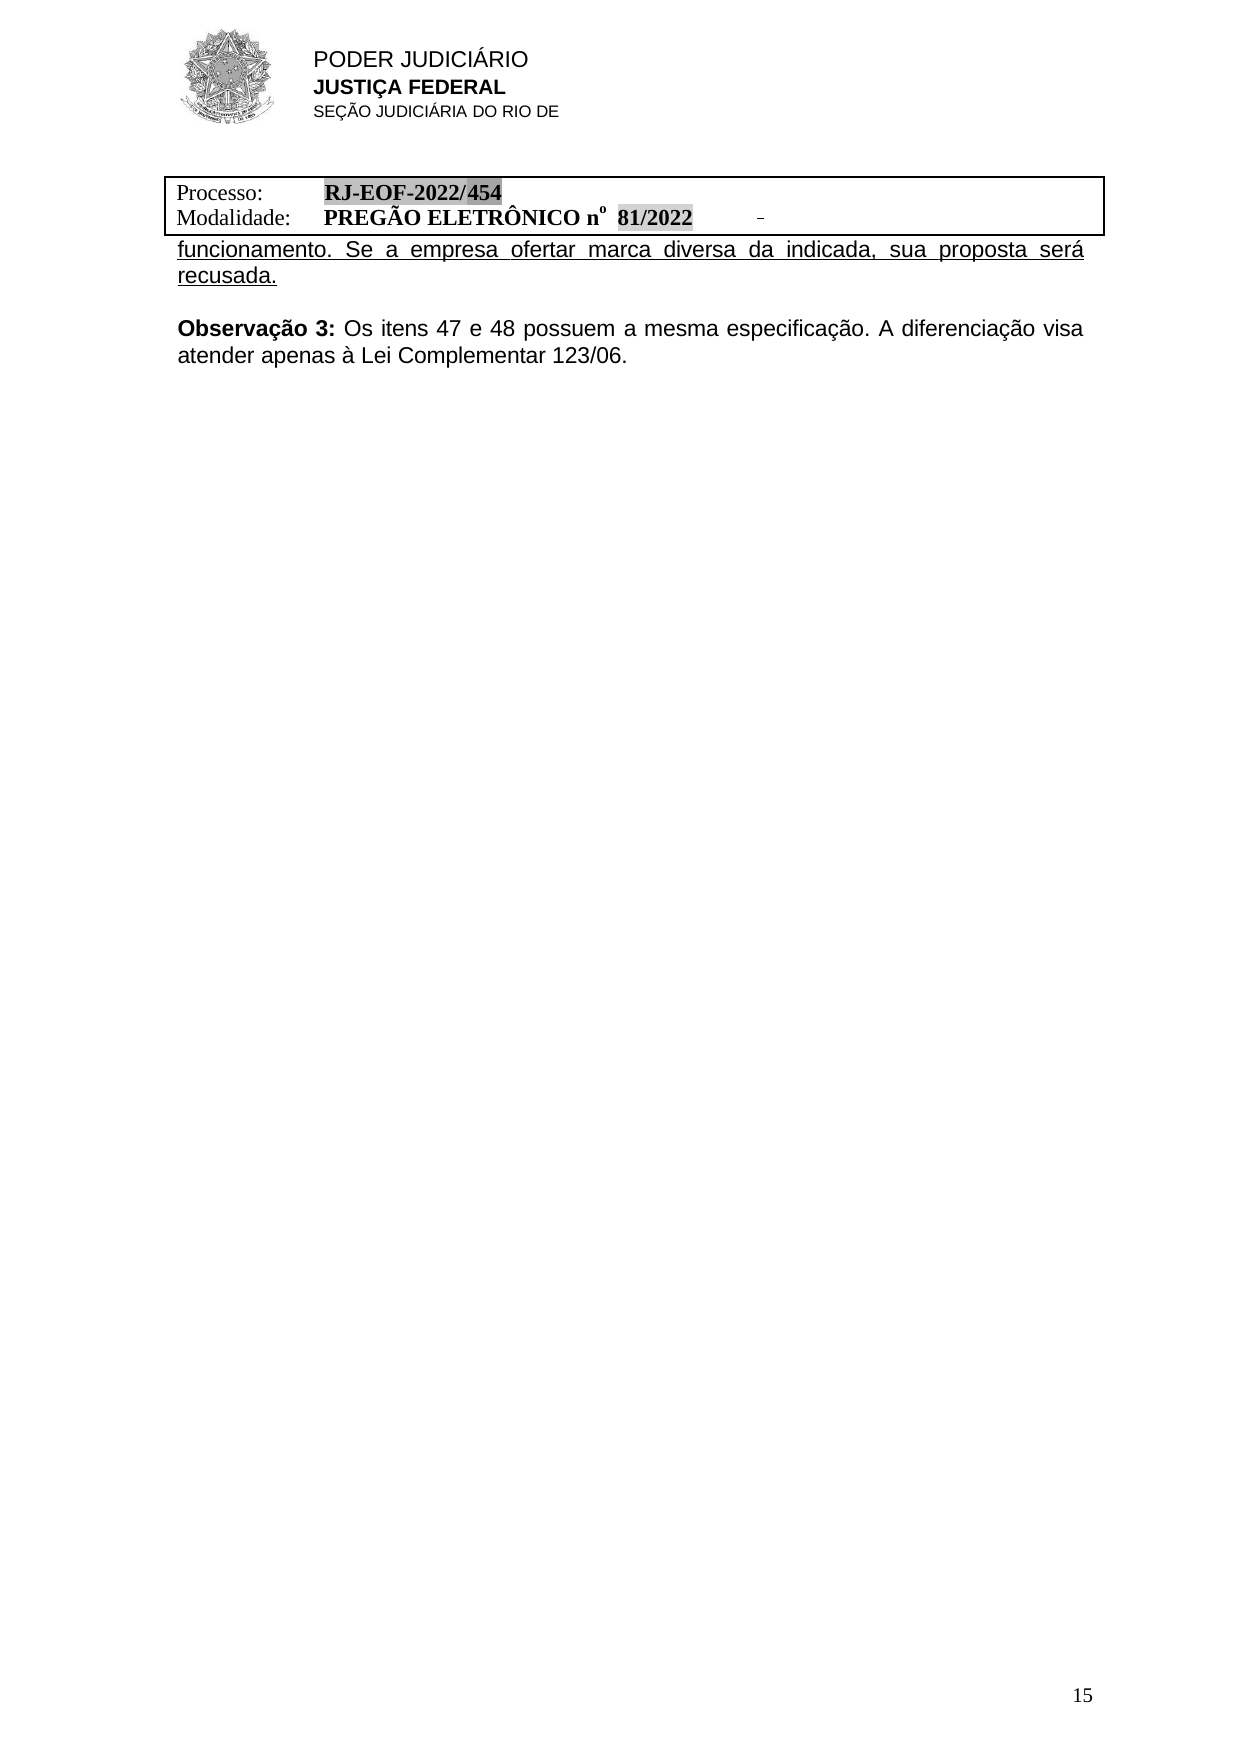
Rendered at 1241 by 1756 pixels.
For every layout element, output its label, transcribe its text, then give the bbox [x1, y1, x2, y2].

text Observação 3: Os itens 47 e 48 possuem a mesma especificação. A diferenciação visa atender apenas à Lei Complementar 123/06. [177, 315, 1116, 368]
table_header 454 [467, 178, 502, 205]
table_cell Modalidade: PREGÃO ELETRÔNICO no 81/2022 [166, 205, 1103, 234]
table_header [502, 178, 1103, 205]
text funcionamento. Se a empresa ofertar marca diversa da indicada, sua proposta será recusada. [177, 236, 1093, 289]
table_header RJ-EOF-2022/ [324, 178, 467, 205]
table_header Processo: [166, 178, 324, 205]
